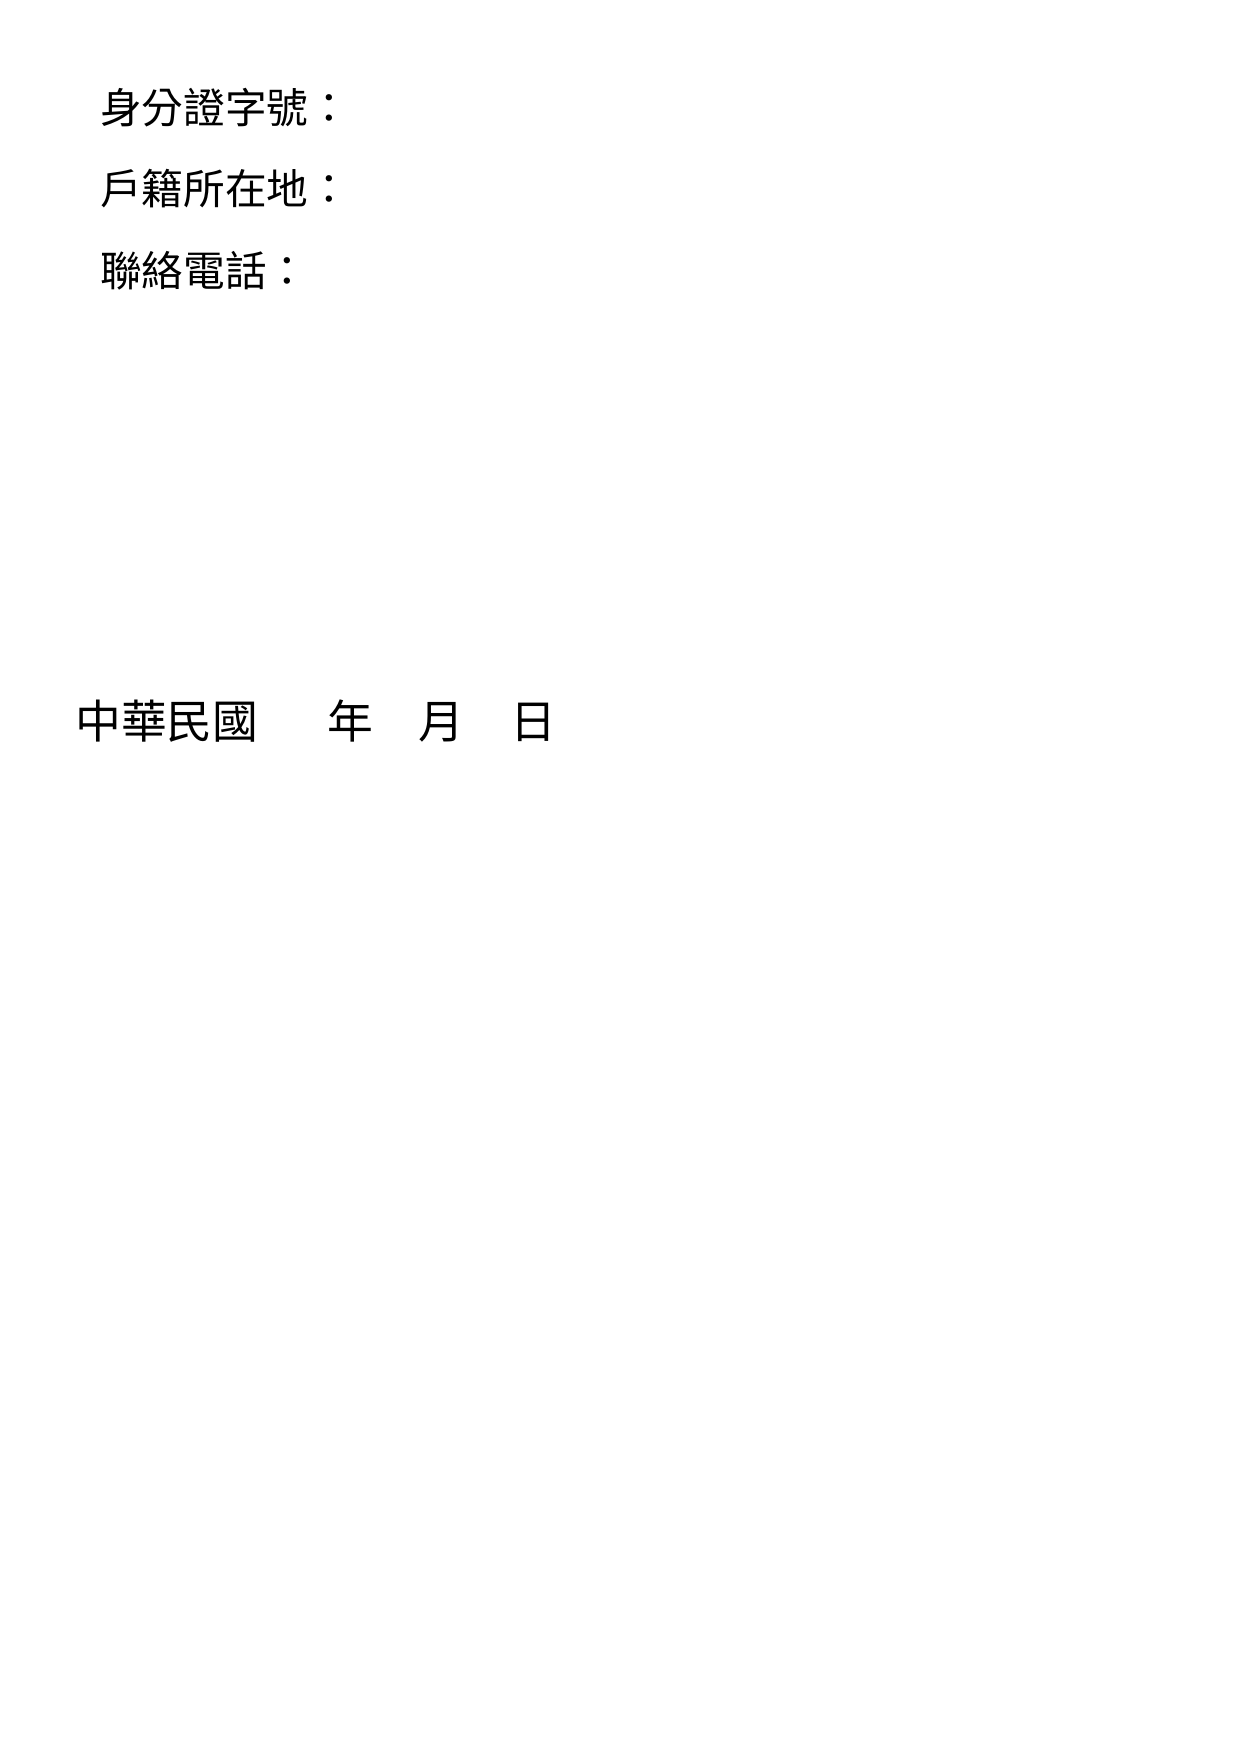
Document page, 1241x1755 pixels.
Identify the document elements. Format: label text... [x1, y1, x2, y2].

text 中華民國 年 月 日 [75, 686, 1165, 752]
text 聯絡電話： [75, 238, 1165, 298]
text 戶籍所在地： [75, 156, 1165, 217]
text 身分證字號： [75, 75, 1165, 136]
